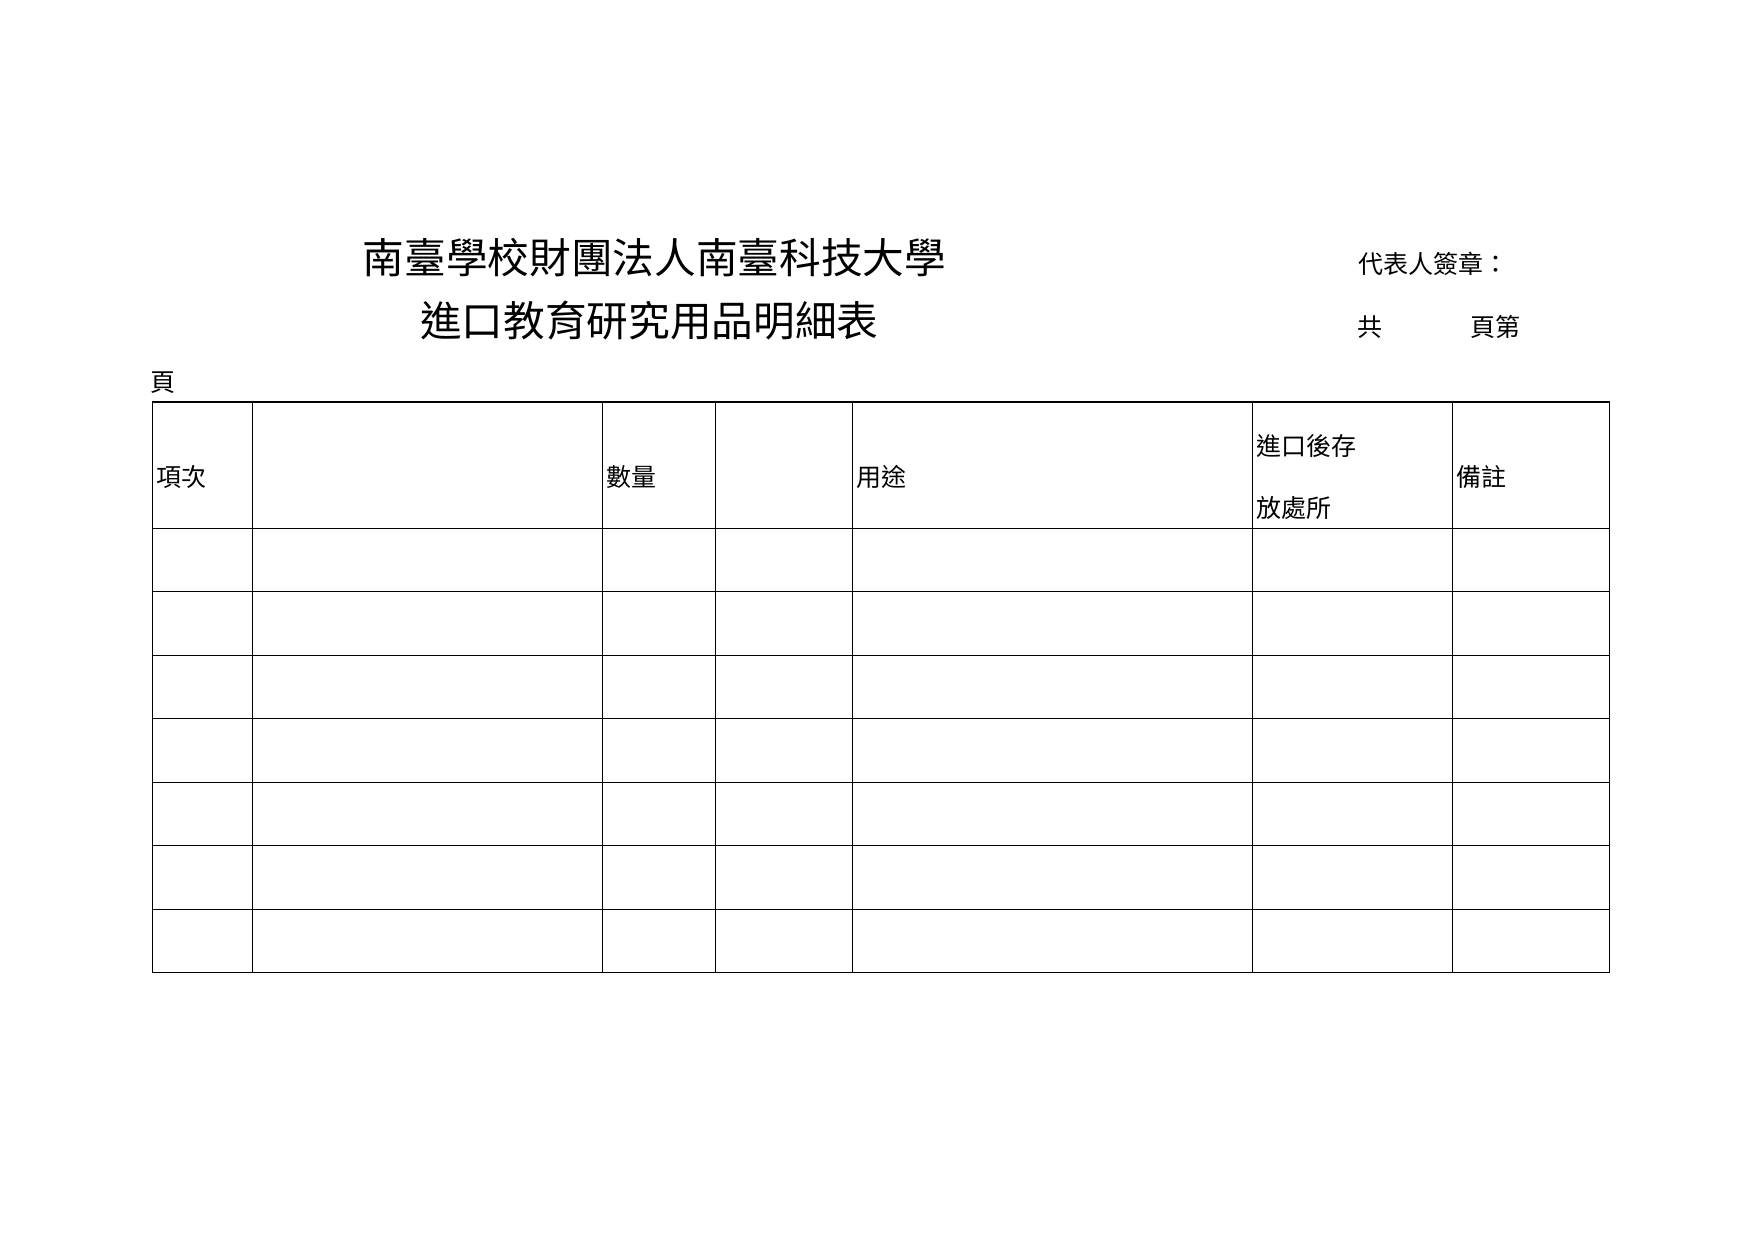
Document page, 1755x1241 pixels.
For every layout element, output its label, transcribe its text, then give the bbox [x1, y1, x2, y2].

table_cell [603, 910, 715, 972]
table_cell [1253, 592, 1452, 654]
table_cell [716, 719, 852, 782]
table_cell [1453, 910, 1609, 972]
table_cell [716, 846, 852, 909]
table_cell [853, 846, 1252, 909]
table_header [253, 403, 602, 527]
table_header 數量 [603, 403, 715, 527]
table_cell [1253, 910, 1452, 972]
table_cell [853, 910, 1252, 972]
table_cell [153, 846, 252, 909]
table_cell [716, 783, 852, 845]
table_cell [153, 783, 252, 845]
table_cell [853, 529, 1252, 591]
table_header 備註 [1453, 403, 1609, 527]
table_cell [1453, 656, 1609, 718]
table_cell [153, 910, 252, 972]
table_cell [153, 529, 252, 591]
table_cell [603, 783, 715, 845]
table_cell [716, 656, 852, 718]
table_cell [1253, 529, 1452, 591]
table_cell [1253, 846, 1452, 909]
table_cell [153, 719, 252, 782]
table_cell [253, 846, 602, 909]
table_cell [1253, 719, 1452, 782]
text 進口教育研究用品明細表 共 頁第 頁 [150, 276, 1604, 401]
table_cell [1453, 783, 1609, 845]
table_cell [603, 846, 715, 909]
table_cell [153, 592, 252, 654]
table_header 進口後存 放處所 [1253, 403, 1452, 527]
table_cell [716, 592, 852, 654]
table_cell [1253, 656, 1452, 718]
table_cell [1453, 592, 1609, 654]
table_header [716, 403, 852, 527]
table_cell [853, 783, 1252, 845]
table_cell [253, 719, 602, 782]
table_cell [716, 910, 852, 972]
table_cell [853, 592, 1252, 654]
table_header 項次 [153, 403, 252, 527]
table_cell [253, 592, 602, 654]
table_cell [603, 719, 715, 782]
table_cell [1453, 846, 1609, 909]
table_cell [253, 783, 602, 845]
table_cell [853, 719, 1252, 782]
text 南臺學校財團法人南臺科技大學 代表人簽章： [150, 214, 1604, 276]
table_cell [1453, 529, 1609, 591]
table_cell [603, 592, 715, 654]
table_header 用途 [853, 403, 1252, 527]
table_cell [253, 910, 602, 972]
table_cell [716, 529, 852, 591]
table_cell [603, 529, 715, 591]
table_cell [603, 656, 715, 718]
table_cell [153, 656, 252, 718]
table_cell [253, 529, 602, 591]
table_cell [1253, 783, 1452, 845]
table_cell [253, 656, 602, 718]
table_cell [853, 656, 1252, 718]
table_cell [1453, 719, 1609, 782]
